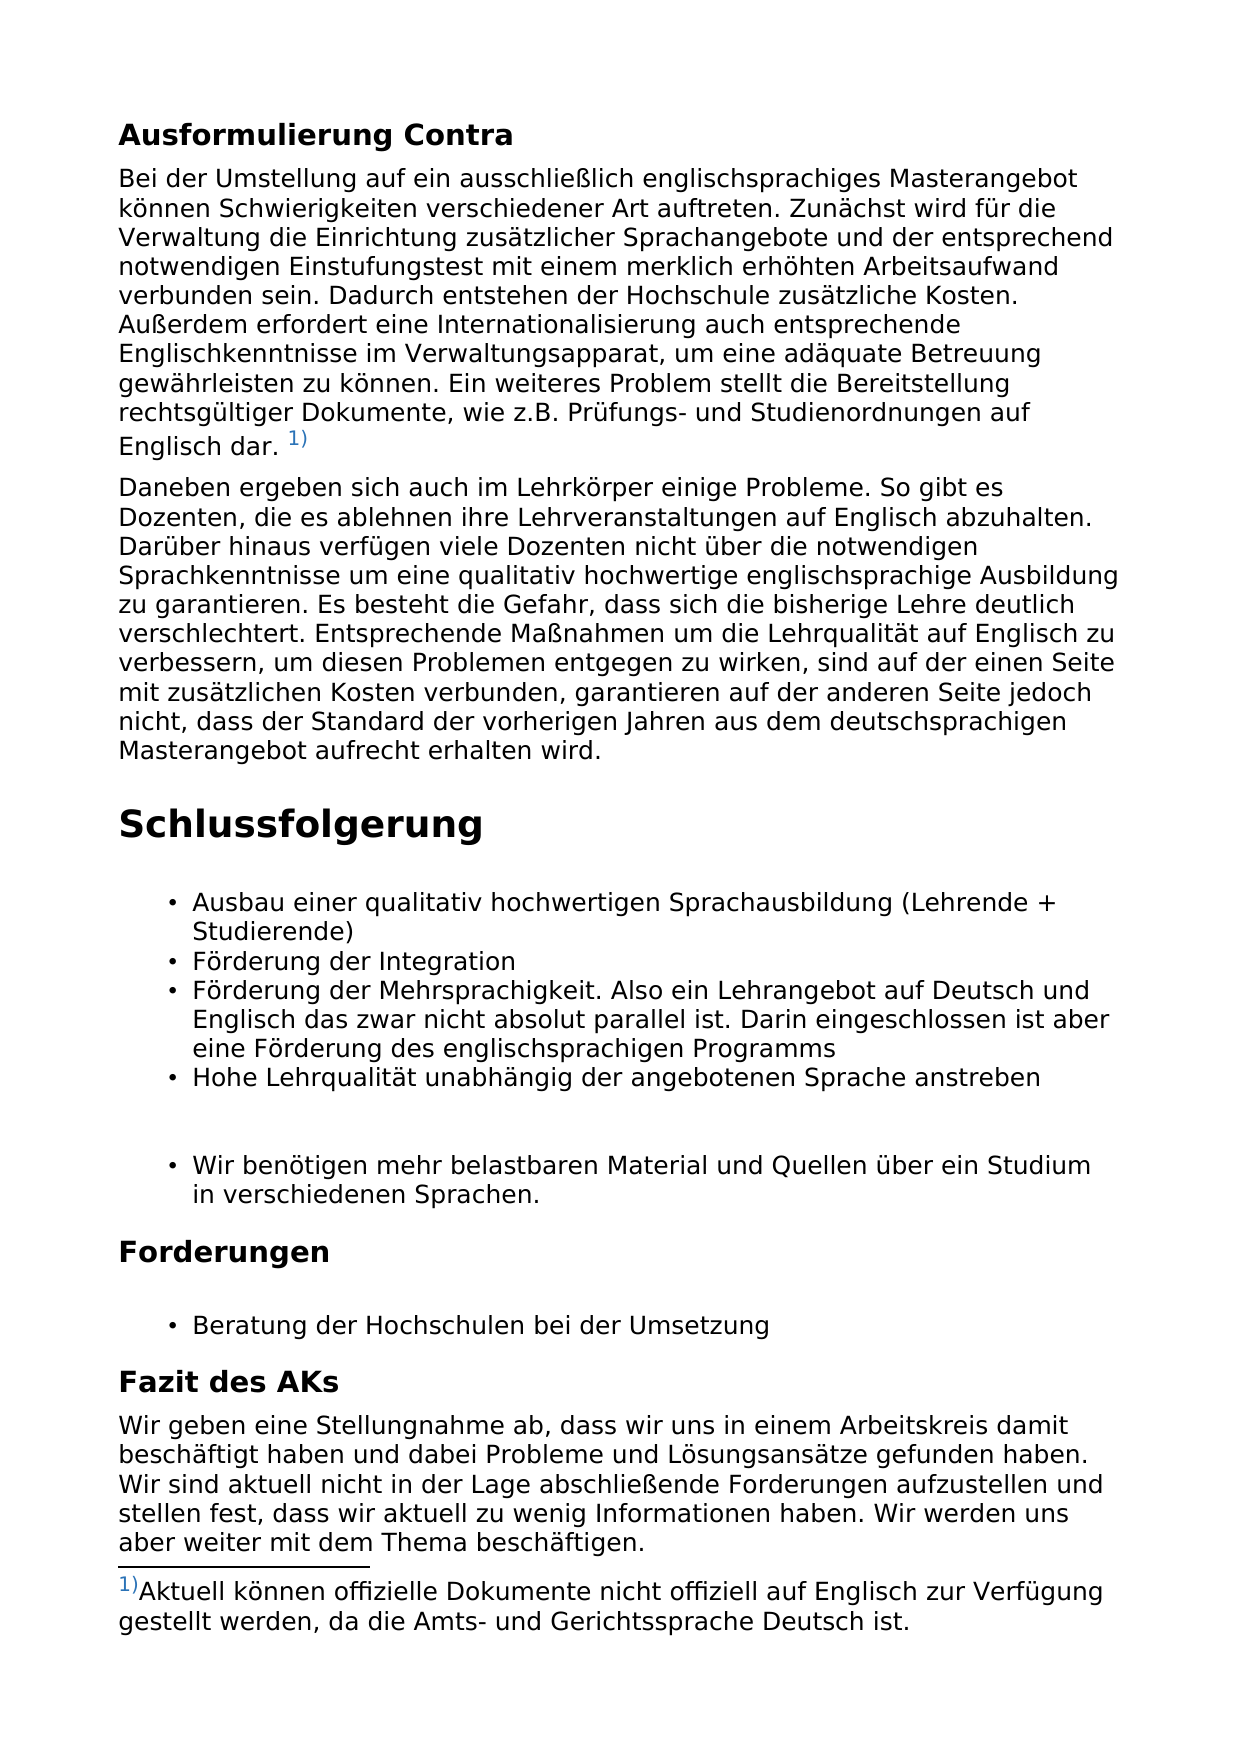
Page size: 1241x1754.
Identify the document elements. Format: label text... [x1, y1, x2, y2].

text Wir geben eine Stellungnahme ab, dass wir uns in einem Arbeitskreis damit beschäftigt haben und dabei Probleme und Lösungsansätze gefunden haben. Wir sind aktuell nicht in der Lage abschließende Forderungen aufzustellen und stellen fest, dass wir aktuell zu wenig Informationen haben. Wir werden uns aber weiter mit dem Thema beschäftigen. [118, 1411, 1122, 1557]
subtitle Fazit des AKs [118, 1365, 1122, 1399]
list Förderung der Mehrsprachigkeit. Also ein Lehrangebot auf Deutsch und Englisch das zwar nicht absolut parallel ist. Darin eingeschlossen ist aber eine Förderung des englischsprachigen Programms [177, 976, 1122, 1063]
list Hohe Lehrqualität unabhängig der angebotenen Sprache anstreben [177, 1063, 1122, 1093]
list Förderung der Integration [177, 947, 1122, 976]
list Beratung der Hochschulen bei der Umsetzung [177, 1311, 1122, 1340]
subtitle Forderungen [118, 1235, 1122, 1269]
list Ausbau einer qualitativ hochwertigen Sprachausbildung (Lehrende + Studierende) [177, 888, 1122, 947]
text Aktuell können offizielle Dokumente nicht offiziell auf Englisch zur Verfügung gestellt werden, da die Amts- und Gerichtssprache Deutsch ist. [118, 1573, 1122, 1636]
subtitle Schlussfolgerung [118, 803, 1122, 846]
list Wir benötigen mehr belastbaren Material und Quellen über ein Studium in verschiedenen Sprachen. [177, 1152, 1122, 1210]
subtitle Ausformulierung Contra [118, 118, 1122, 152]
text Daneben ergeben sich auch im Lehrkörper einige Probleme. So gibt es Dozenten, die es ablehnen ihre Lehrveranstaltungen auf Englisch abzuhalten. Darüber hinaus verfügen viele Dozenten nicht über die notwendigen Sprachkenntnisse um eine qualitativ hochwertige englischsprachige Ausbildung zu garantieren. Es besteht die Gefahr, dass sich die bisherige Lehre deutlich verschlechtert. Entsprechende Maßnahmen um die Lehrqualität auf Englisch zu verbessern, um diesen Problemen entgegen zu wirken, sind auf der einen Seite mit zusätzlichen Kosten verbunden, garantieren auf der anderen Seite jedoch nicht, dass der Standard der vorherigen Jahren aus dem deutschsprachigen Masterangebot aufrecht erhalten wird. [118, 474, 1122, 765]
text Bei der Umstellung auf ein ausschließlich englischsprachiges Masterangebot können Schwierigkeiten verschiedener Art auftreten. Zunächst wird für die Verwaltung die Einrichtung zusätzlicher Sprachangebote und der entsprechend notwendigen Einstufungstest mit einem merklich erhöhten Arbeitsaufwand verbunden sein. Dadurch entstehen der Hochschule zusätzliche Kosten. Außerdem erfordert eine Internationalisierung auch entsprechende Englischkenntnisse im Verwaltungsapparat, um eine adäquate Betreuung gewährleisten zu können. Ein weiteres Problem stellt die Bereitstellung rechtsgültiger Dokumente, wie z.B. Prüfungs- und Studienordnungen auf Englisch dar. [118, 164, 1122, 461]
